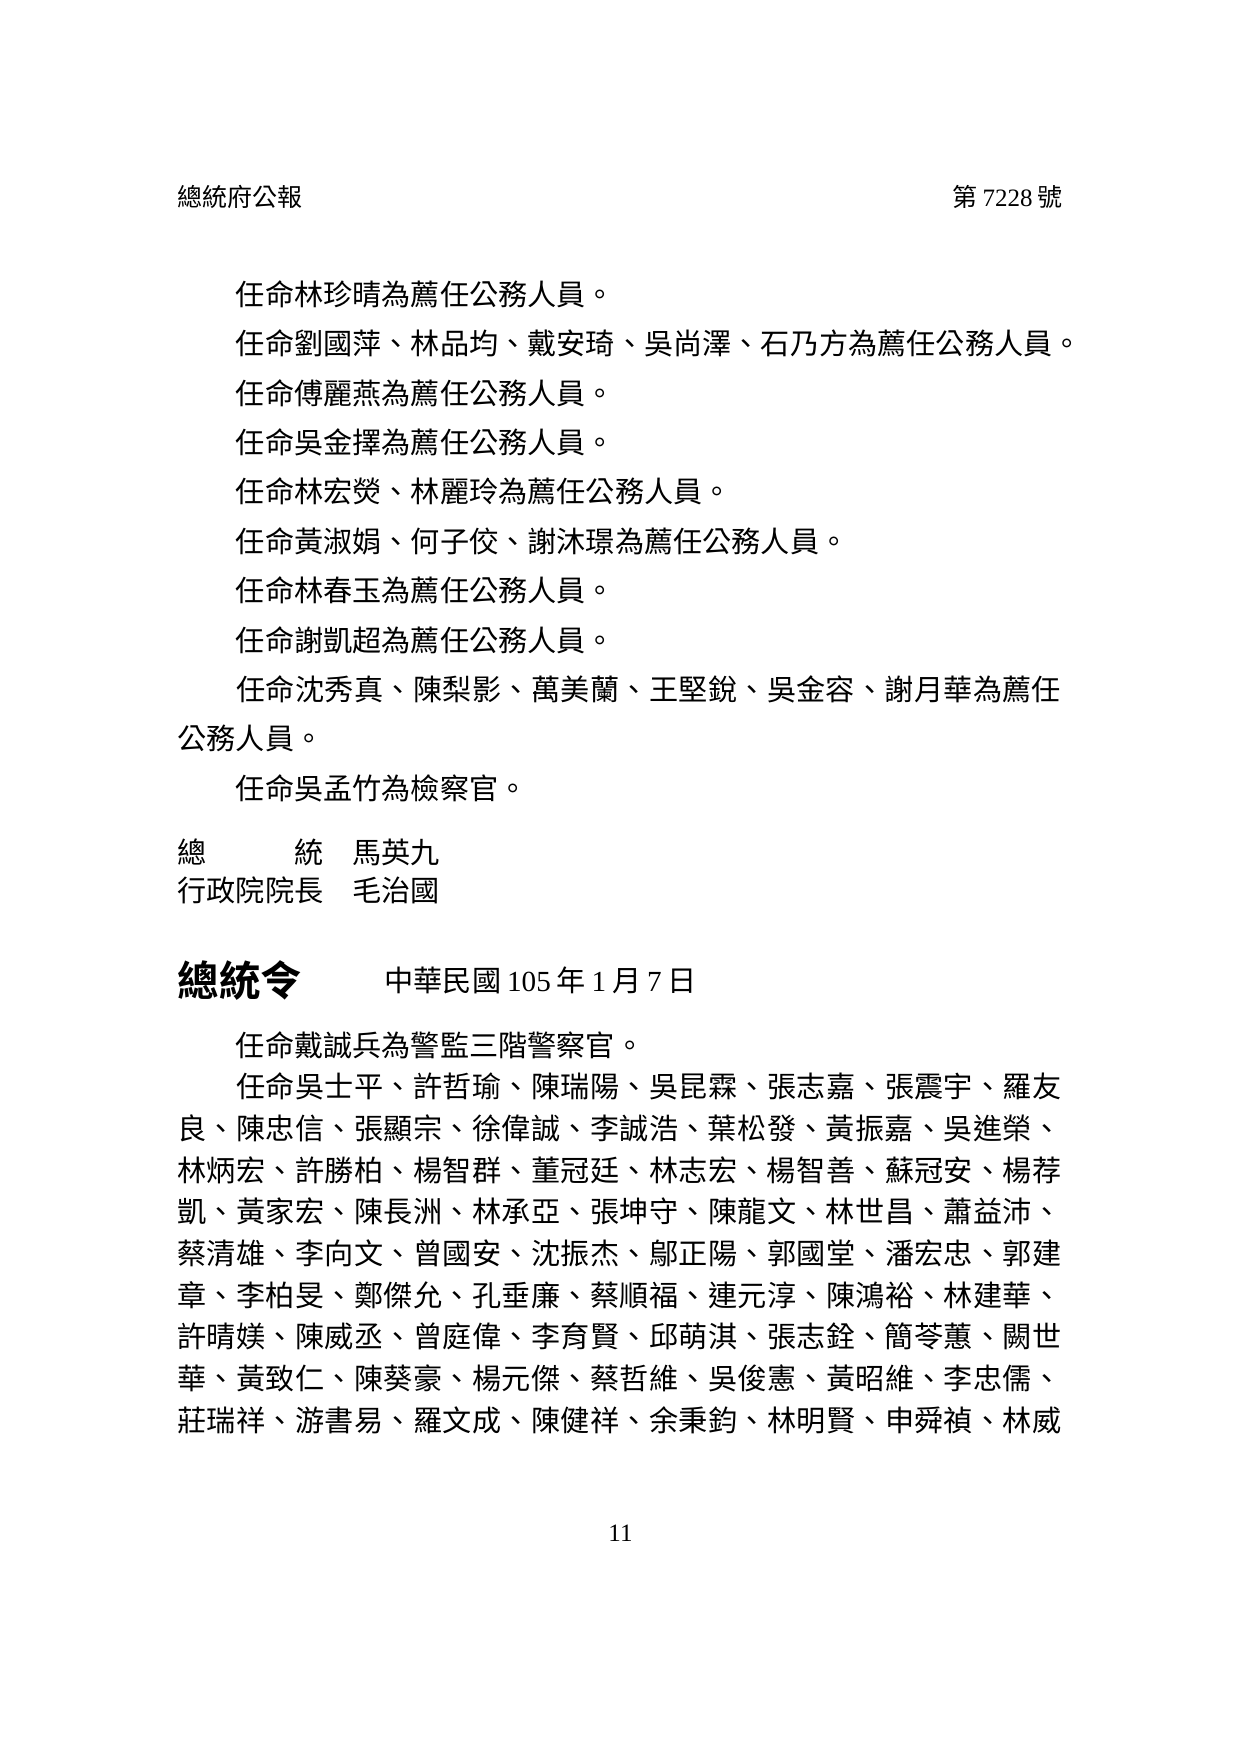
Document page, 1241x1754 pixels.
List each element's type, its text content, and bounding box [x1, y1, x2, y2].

text 任命謝凱超為薦任公務人員。 [177, 611, 1063, 661]
text 行政院院長 毛治國 [177, 871, 1063, 909]
text 任命吳孟竹為檢察官。 [177, 759, 1063, 809]
table_header 中華民國105年1月7日 [381, 934, 877, 1023]
text 任命戴誠兵為警監三階警察官。 [177, 1023, 1063, 1064]
text 總 統 馬英九 [177, 834, 1063, 871]
text 任命林春玉為薦任公務人員。 [177, 562, 1063, 611]
text 任命吳金擇為薦任公務人員。 [177, 414, 1063, 463]
text 任命黃淑娟、何子佼、謝沐璟為薦任公務人員。 [177, 513, 1063, 562]
text 任命林宏熒、林麗玲為薦任公務人員。 [177, 463, 1063, 513]
text 任命傅麗燕為薦任公務人員。 [177, 364, 1063, 414]
text 任命劉國萍、林品均、戴安琦、吳尚澤、石乃方為薦任公務人員。 [177, 315, 1063, 364]
table_header 總統令 [174, 934, 381, 1023]
text 任命沈秀真、陳梨影、萬美蘭、王堅銳、吳金容、謝月華為薦任公務人員。 [177, 661, 1063, 759]
text 任命林珍晴為薦任公務人員。 [177, 266, 1063, 315]
text 任命吳士平、許哲瑜、陳瑞陽、吳昆霖、張志嘉、張震宇、羅友良、陳忠信、張顯宗、徐偉誠、李誠浩、葉松發、黃振嘉、吳進榮、林炳宏、許勝柏、楊智群、董冠廷、林志宏、楊智善、蘇冠安、楊荐凱、黃家宏、陳長洲、林承亞、張坤守、陳龍文、林世昌、蕭益沛、蔡清雄、李向文、曾國安、沈振杰、鄔正陽、郭國堂、潘宏忠、郭建章、李柏旻、鄭傑允、孔垂廉、蔡順福、連元淳、陳鴻裕、林建華、許晴媄、陳威丞、曾庭偉、李育賢、邱萌淇、張志銓、簡苓蕙、闕世華、黃致仁、陳葵豪、楊元傑、蔡哲維、吳俊憲、黃昭維、李忠儒、莊瑞祥、游書易、羅文成、陳健祥、余秉鈞、林明賢、申舜禎、林威 [177, 1064, 1063, 1439]
